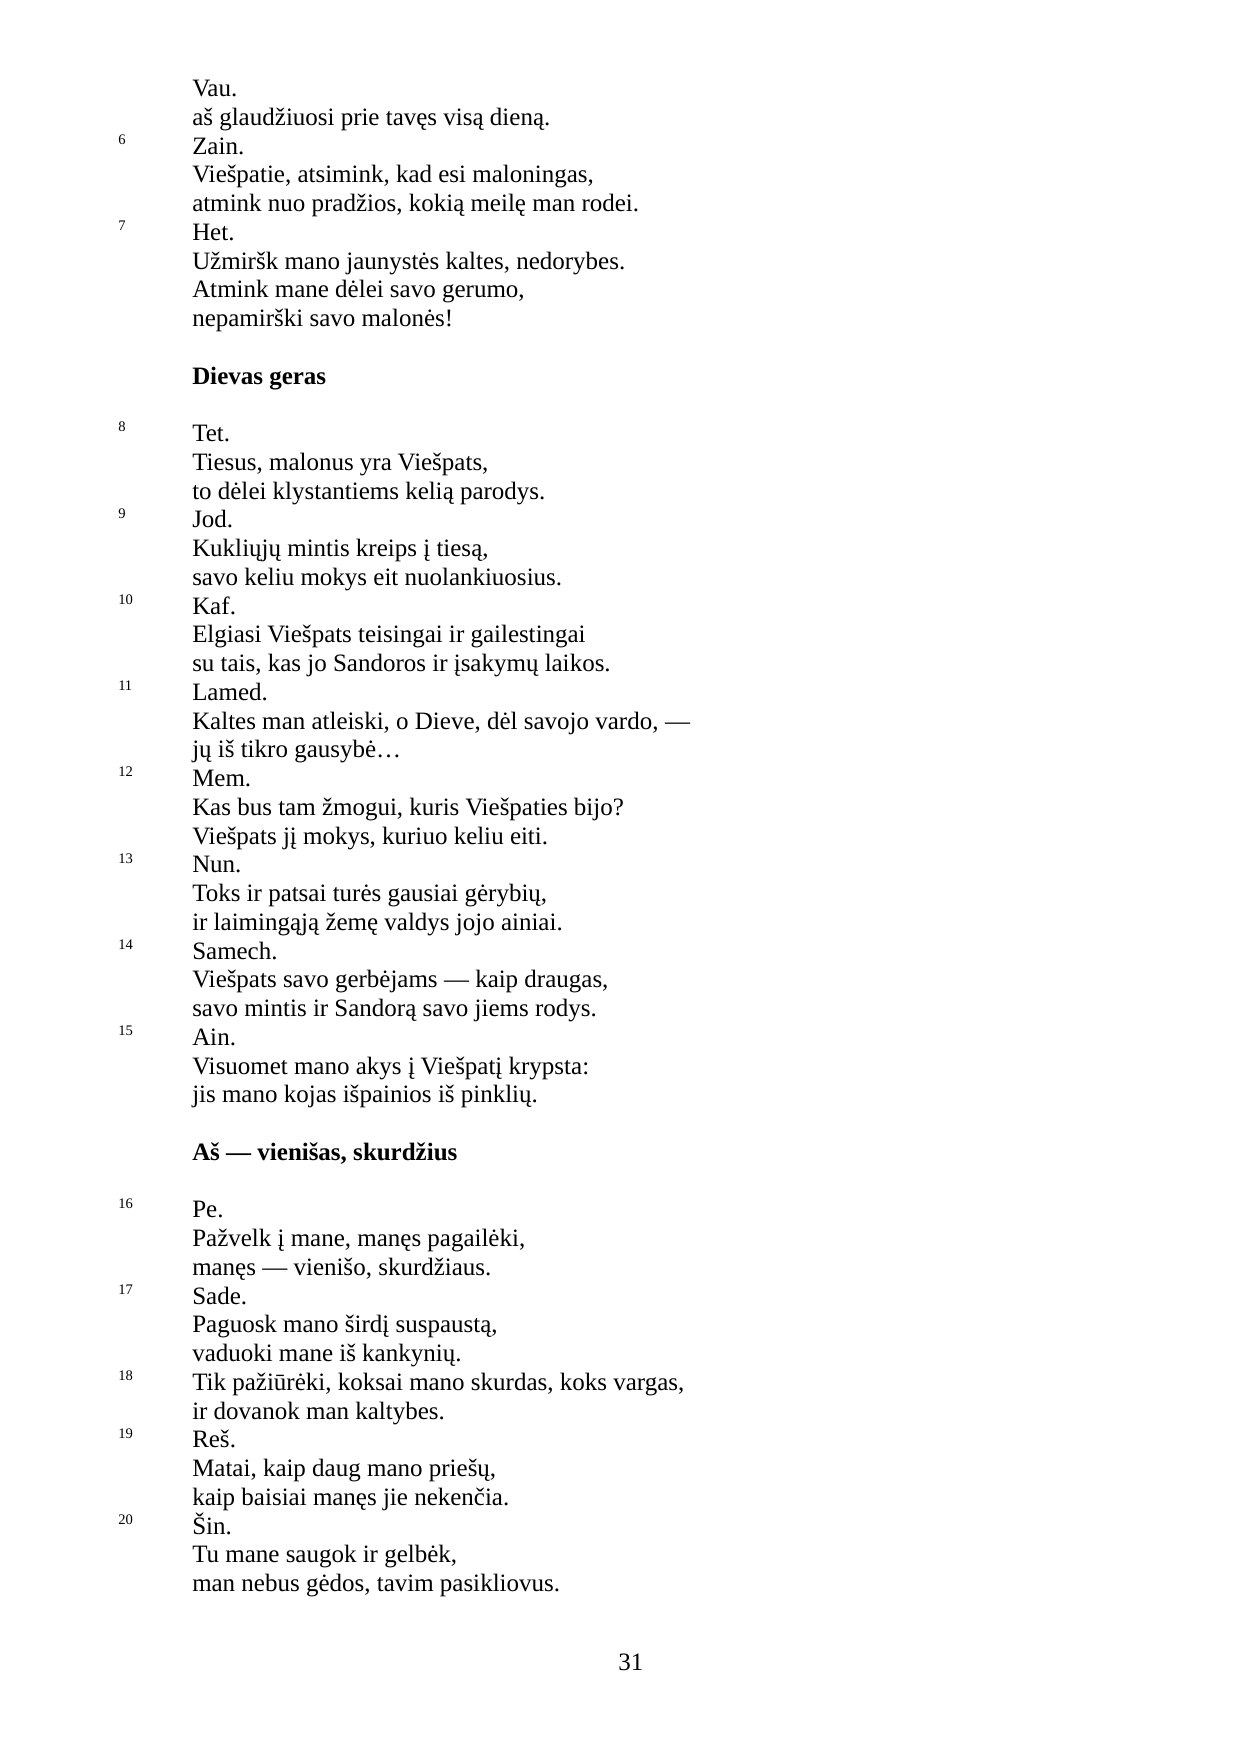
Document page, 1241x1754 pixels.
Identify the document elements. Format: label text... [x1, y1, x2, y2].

text Užmiršk mano jaunystės kaltes, nedorybes. [118, 246, 1122, 274]
text Toks ir patsai turės gausiai gėrybių, [118, 878, 1122, 907]
text ir laimingąją žemę valdys jojo ainiai. [118, 907, 1122, 936]
text Viešpats jį mokys, kuriuo keliu eiti. [118, 821, 1122, 849]
text to dėlei klystantiems kelią parodys. [118, 476, 1122, 504]
text 19 Reš. [118, 1424, 1122, 1453]
text Kaltes man atleiski, o Dieve, dėl savojo vardo, — [118, 706, 1122, 734]
text 17 Sade. [118, 1281, 1122, 1309]
text Viešpatie, atsimink, kad esi maloningas, [118, 159, 1122, 188]
text Matai, kaip daug mano priešų, [118, 1453, 1122, 1482]
text Elgiasi Viešpats teisingai ir gailestingai [118, 619, 1122, 648]
text vaduoki mane iš kankynių. [118, 1338, 1122, 1367]
text Aš — vienišas, skurdžius [118, 1137, 1122, 1166]
text Atmink mane dėlei savo gerumo, [118, 274, 1122, 303]
text man nebus gėdos, tavim pasikliovus. [118, 1568, 1122, 1597]
text jis mano kojas išpainios iš pinklių. [118, 1079, 1122, 1108]
text 16 Pe. [118, 1194, 1122, 1223]
text 6 Zain. [118, 131, 1122, 159]
text 20 Šin. [118, 1511, 1122, 1539]
text Vau. [118, 73, 1122, 102]
text Paguosk mano širdį suspaustą, [118, 1309, 1122, 1338]
text 13 Nun. [118, 849, 1122, 878]
text Viešpats savo gerbėjams — kaip draugas, [118, 964, 1122, 993]
text jų iš tikro gausybė… [118, 734, 1122, 763]
text Dievas geras [118, 361, 1122, 389]
text ir dovanok man kaltybes. [118, 1396, 1122, 1424]
text 8 Tet. [118, 418, 1122, 447]
text 7 Het. [118, 217, 1122, 246]
text aš glaudžiuosi prie tavęs visą dieną. [118, 102, 1122, 131]
text Visuomet mano akys į Viešpatį krypsta: [118, 1051, 1122, 1079]
text Kukliųjų mintis kreips į tiesą, [118, 533, 1122, 562]
text 12 Mem. [118, 763, 1122, 792]
text 15 Ain. [118, 1022, 1122, 1051]
text atmink nuo pradžios, kokią meilę man rodei. [118, 188, 1122, 217]
text kaip baisiai manęs jie nekenčia. [118, 1482, 1122, 1511]
text Kas bus tam žmogui, kuris Viešpaties bijo? [118, 792, 1122, 821]
text 14 Samech. [118, 936, 1122, 964]
text Tiesus, malonus yra Viešpats, [118, 447, 1122, 476]
text savo keliu mokys eit nuolankiuosius. [118, 562, 1122, 591]
text su tais, kas jo Sandoros ir įsakymų laikos. [118, 648, 1122, 677]
text Tu mane saugok ir gelbėk, [118, 1539, 1122, 1568]
text savo mintis ir Sandorą savo jiems rodys. [118, 993, 1122, 1022]
text Pažvelk į mane, manęs pagailėki, [118, 1223, 1122, 1252]
text 18 Tik pažiūrėki, koksai mano skurdas, koks vargas, [118, 1367, 1122, 1396]
text manęs — vienišo, skurdžiaus. [118, 1252, 1122, 1281]
text 10 Kaf. [118, 591, 1122, 619]
text 9 Jod. [118, 504, 1122, 533]
text 11 Lamed. [118, 677, 1122, 706]
text nepamirški savo malonės! [118, 303, 1122, 332]
